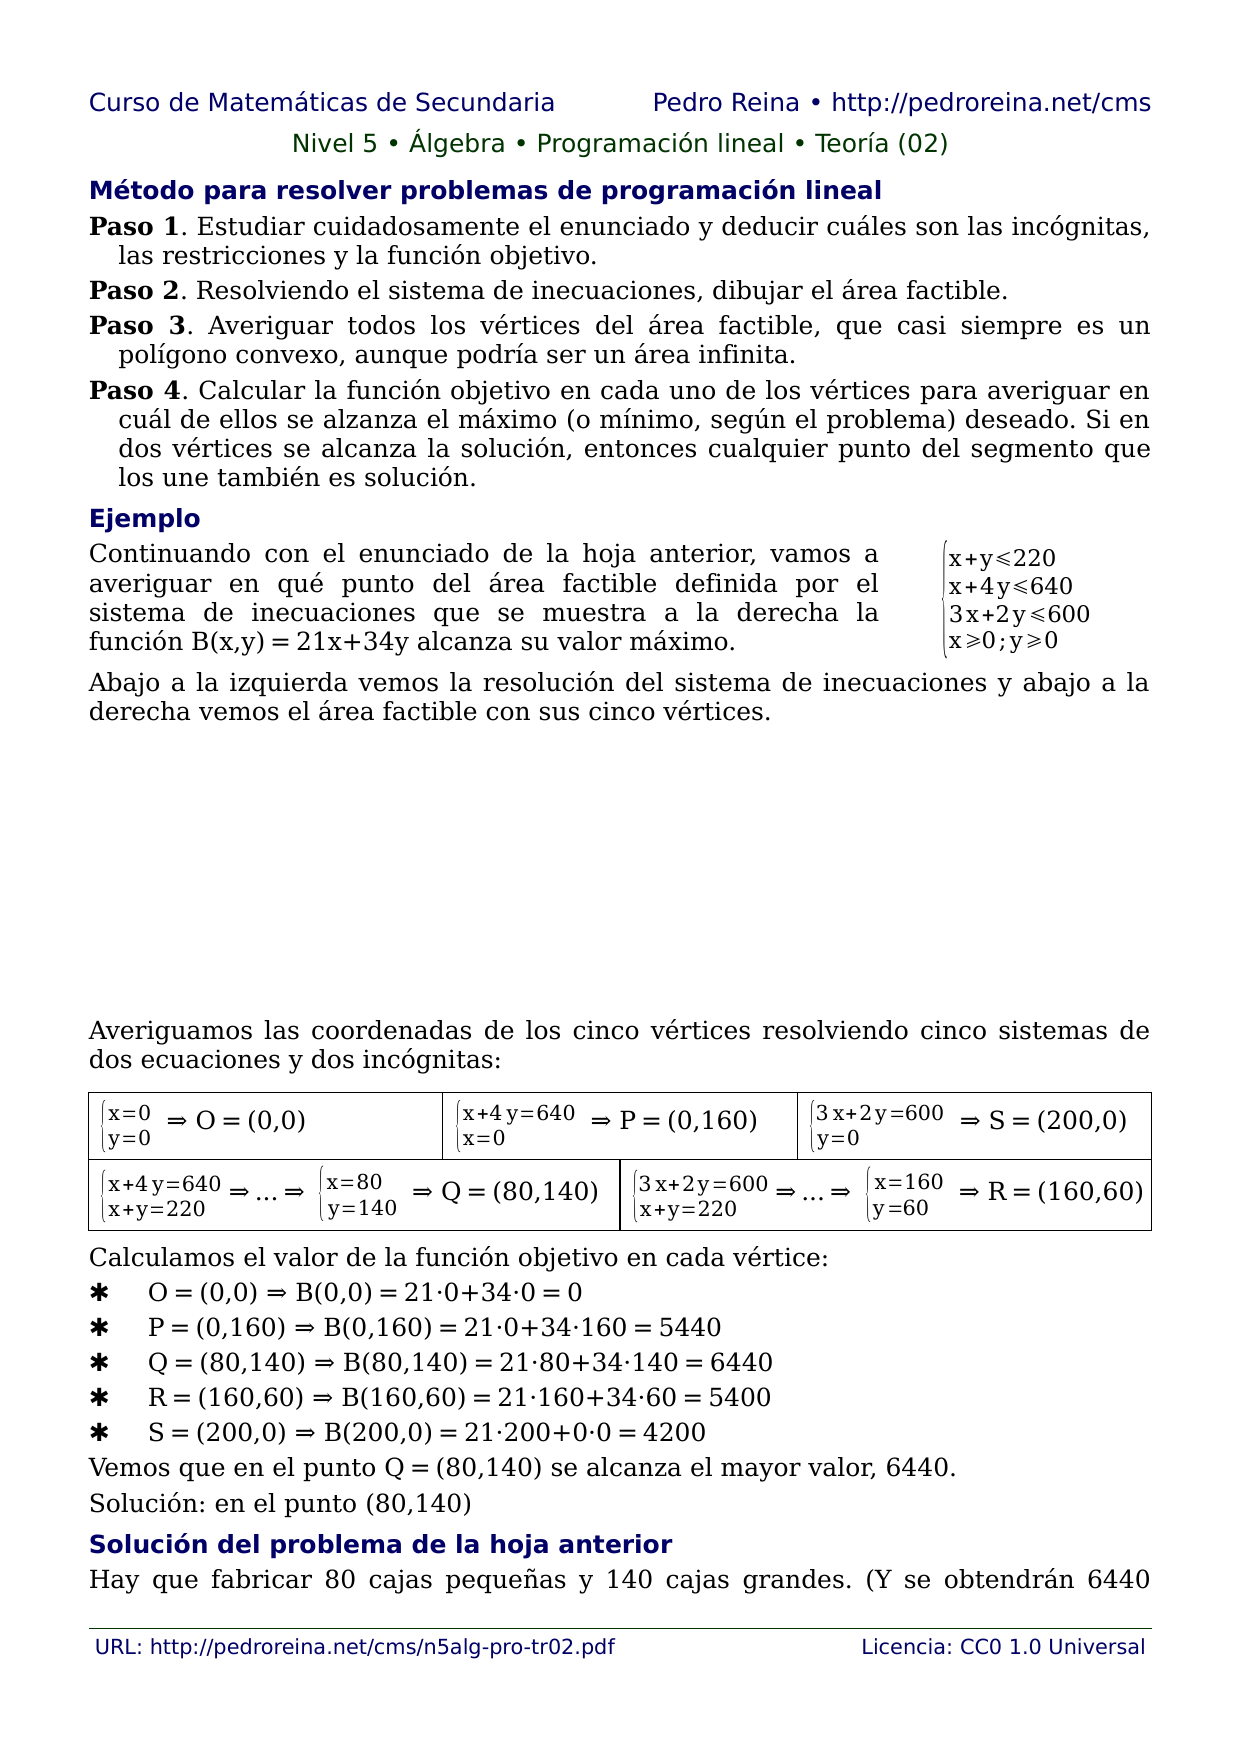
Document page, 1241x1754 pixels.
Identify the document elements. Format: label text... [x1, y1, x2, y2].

table_header ⇒ P = (0,160) [443, 1093, 797, 1159]
table_header [880, 540, 1152, 662]
text Abajo a la izquierda vemos la resolución del sistema de inecuaciones y abajo a la derecha vemos el área factible con sus cinco vértices. [88, 668, 1152, 726]
table_cell ⇒ ... ⇒ ⇒ Q = (80,140) [89, 1160, 619, 1230]
text Nivel 5 • Álgebra • Programación lineal • Teoría (02) [88, 129, 1152, 159]
table_header Continuando con el enunciado de la hoja anterior, vamos a averiguar en qué punto del área factible definida por el sistema de inecuaciones que se muestra a la derecha la función B(x,y) = 21x+34y alcanza su valor máximo. [89, 540, 880, 662]
table_header ⇒ S = (200,0) [798, 1093, 1151, 1159]
text Solución del problema de la hoja anterior [88, 1530, 1152, 1559]
text Método para resolver problemas de programación lineal [88, 176, 1152, 206]
list R = (160,60) ⇒ B(160,60) = 21·160+34·60 = 5400 [88, 1383, 1152, 1413]
text Curso de Matemáticas de Secundaria Pedro Reina • http://pedroreina.net/cms [88, 88, 1152, 118]
text Vemos que en el punto Q = (80,140) se alcanza el mayor valor, 6440. [88, 1454, 1152, 1483]
text Solución: en el punto (80,140) [88, 1489, 1152, 1518]
text Paso 3. Averiguar todos los vértices del área factible, que casi siempre es un polígono convexo, aunque podría ser un área infinita. [88, 311, 1152, 370]
list O = (0,0) ⇒ B(0,0) = 21·0+34·0 = 0 [88, 1278, 1152, 1307]
text Paso 4. Calcular la función objetivo en cada uno de los vértices para averiguar en cuál de ellos se alzanza el máximo (o mínimo, según el problema) deseado. Si en dos vértices se alcanza la solución, entonces cualquier punto del segmento que los une también es solución. [88, 376, 1152, 493]
text Ejemplo [88, 504, 1152, 534]
table_header ⇒ O = (0,0) [89, 1093, 442, 1159]
text Averiguamos las coordenadas de los cinco vértices resolviendo cinco sistemas de dos ecuaciones y dos incógnitas: [88, 1016, 1152, 1074]
text Paso 2. Resolviendo el sistema de inecuaciones, dibujar el área factible. [88, 276, 1152, 305]
text Hay que fabricar 80 cajas pequeñas y 140 cajas grandes. (Y se obtendrán 6440 [88, 1565, 1152, 1594]
text Calculamos el valor de la función objetivo en cada vértice: [88, 1243, 1152, 1272]
list S = (200,0) ⇒ B(200,0) = 21·200+0·0 = 4200 [88, 1418, 1152, 1448]
list P = (0,160) ⇒ B(0,160) = 21·0+34·160 = 5440 [88, 1313, 1152, 1342]
text Paso 1. Estudiar cuidadosamente el enunciado y deducir cuáles son las incógnitas, las restricciones y la función objetivo. [88, 211, 1152, 270]
list Q = (80,140) ⇒ B(80,140) = 21·80+34·140 = 6440 [88, 1348, 1152, 1377]
table_cell ⇒ ... ⇒ ⇒ R = (160,60) [621, 1160, 1151, 1230]
